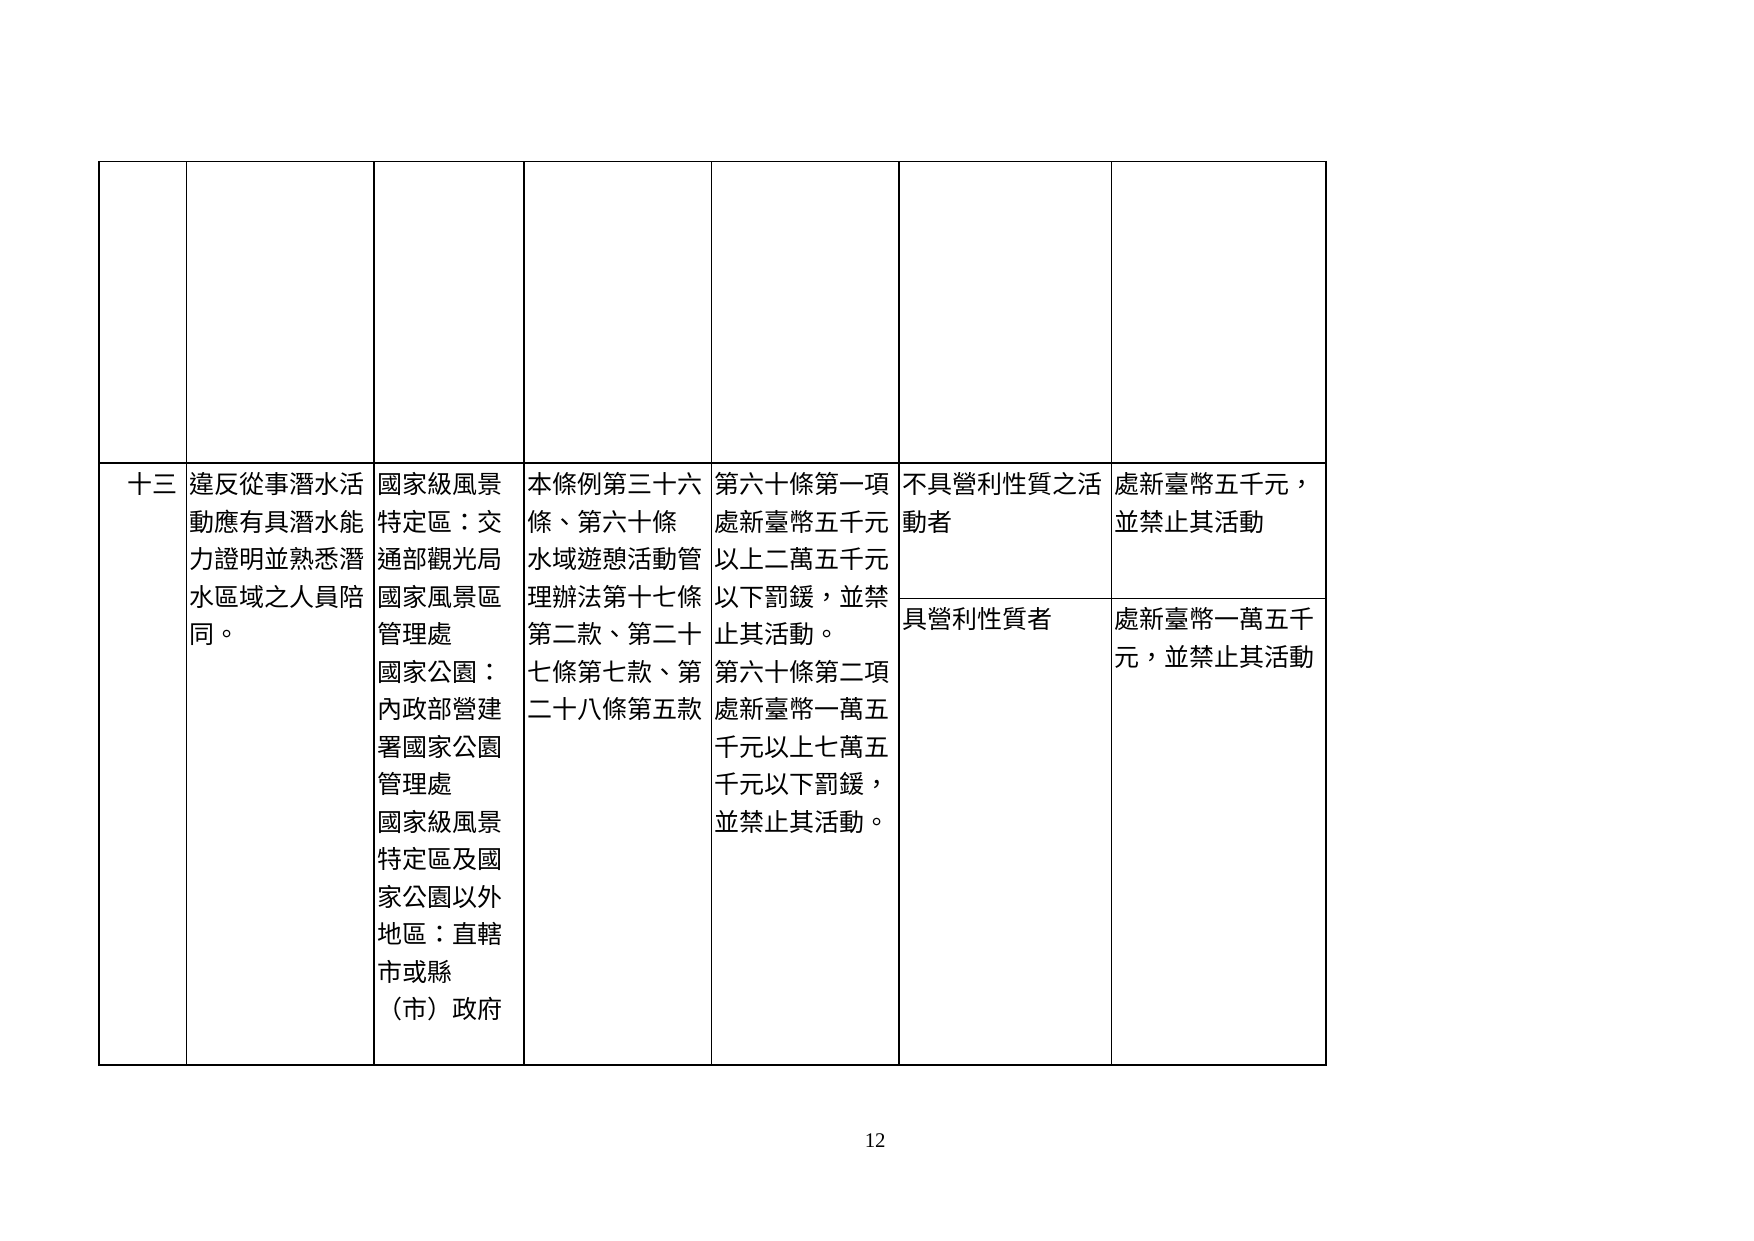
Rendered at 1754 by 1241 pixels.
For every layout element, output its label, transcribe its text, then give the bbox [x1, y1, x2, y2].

table_cell [525, 162, 711, 462]
table_cell 不具營利性質之活動者 [900, 464, 1111, 598]
table_cell 國家級風景特定區：交通部觀光局國家風景區管理處 國家公園：內政部營建署國家公園管理處 國家級風景特定區及國家公園以外地區：直轄市或縣（市）政府 [375, 464, 523, 1064]
table_cell 處新臺幣五千元，並禁止其活動 [1112, 464, 1325, 598]
table_cell [100, 162, 186, 462]
table_cell [1112, 162, 1325, 462]
table_cell 具營利性質者 [900, 599, 1111, 1064]
table_cell 違反從事潛水活動應有具潛水能力證明並熟悉潛水區域之人員陪同。 [187, 464, 373, 1064]
table_cell [187, 162, 373, 462]
table_cell [712, 162, 898, 462]
table_cell [900, 162, 1111, 462]
table_cell [375, 162, 523, 462]
table_cell 處新臺幣一萬五千元，並禁止其活動 [1112, 599, 1325, 1064]
table_cell 本條例第三十六條、第六十條 水域遊憩活動管理辦法第十七條第二款、第二十七條第七款、第二十八條第五款 [525, 464, 711, 1064]
table_cell 十三 [100, 464, 186, 1064]
table_cell 第六十條第一項處新臺幣五千元以上二萬五千元以下罰鍰，並禁止其活動。 第六十條第二項處新臺幣一萬五千元以上七萬五千元以下罰鍰，並禁止其活動。 [712, 464, 898, 1064]
